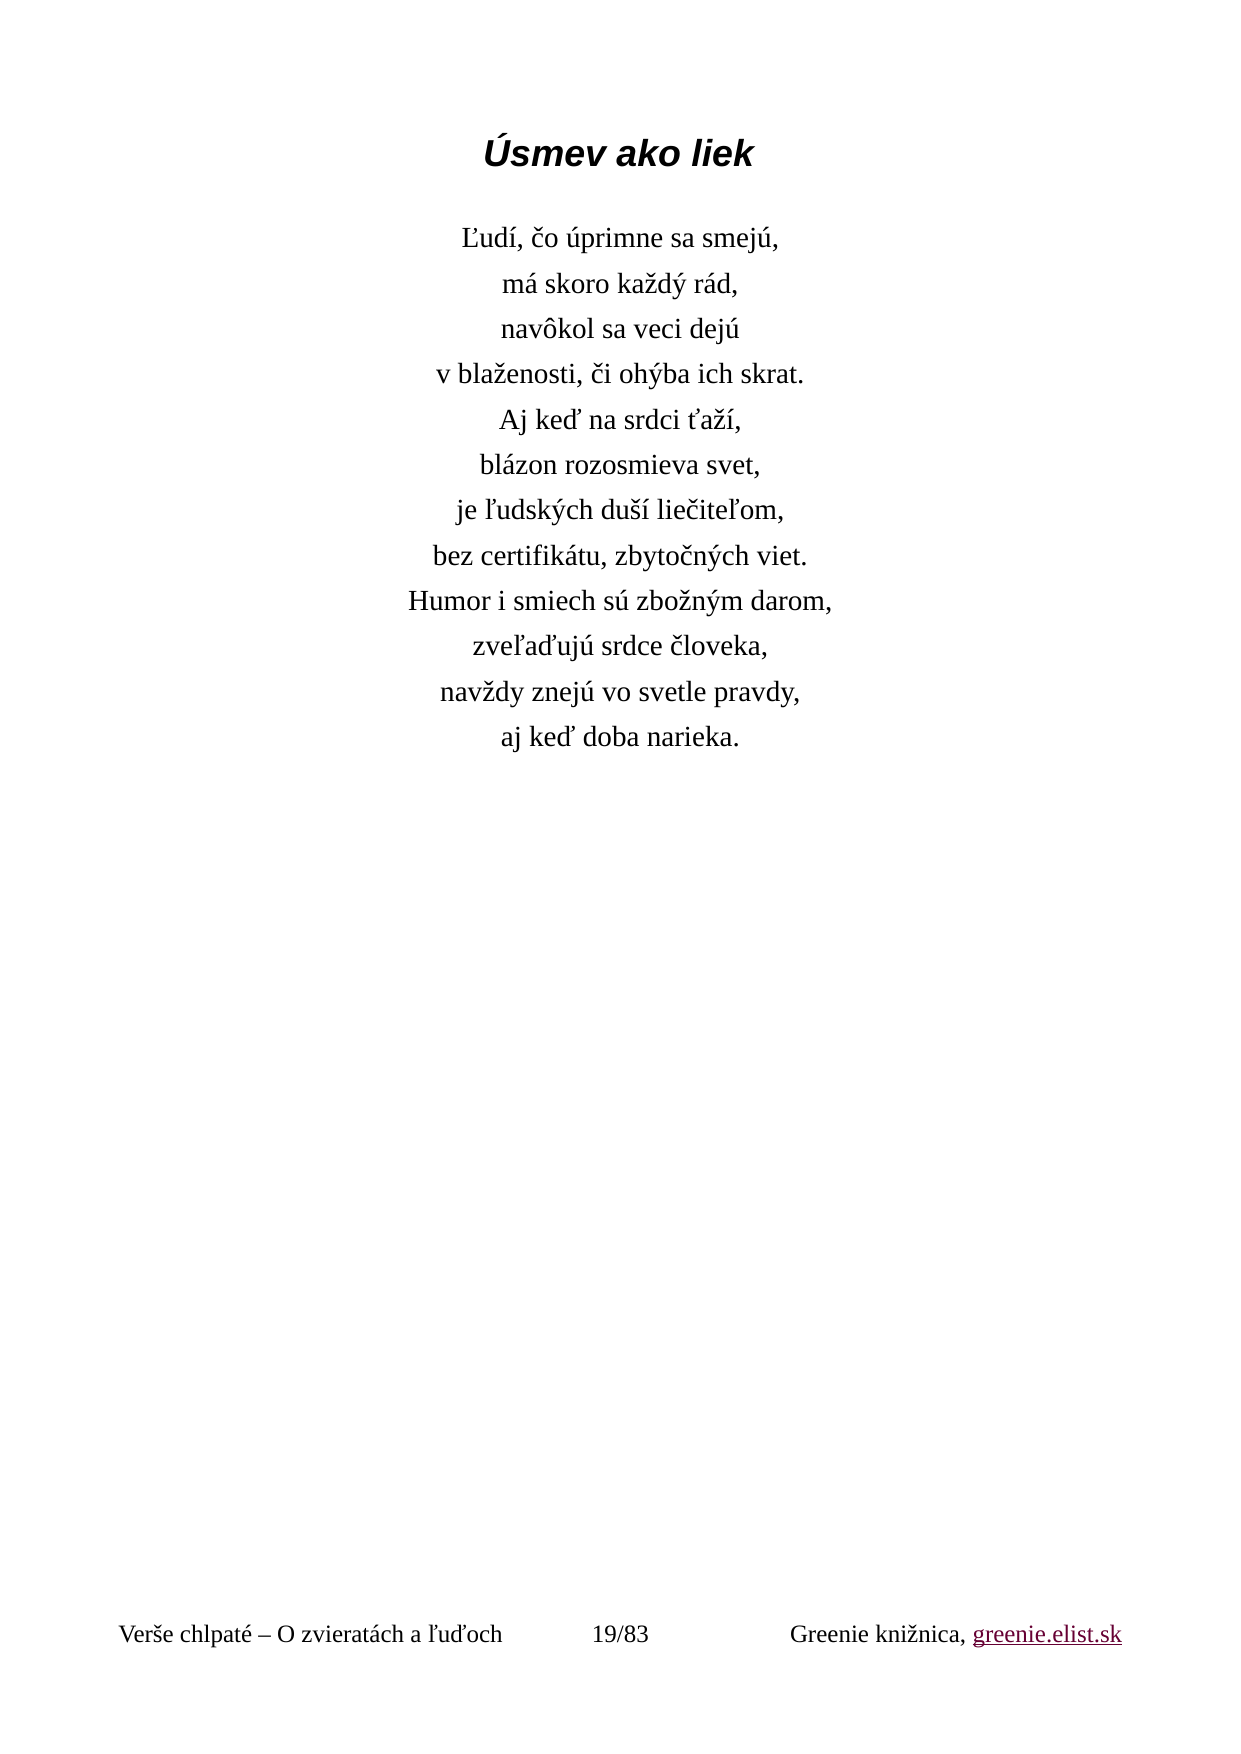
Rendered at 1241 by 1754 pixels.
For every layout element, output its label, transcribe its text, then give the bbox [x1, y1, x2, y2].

text je ľudských duší liečiteľom, [106, 492, 1134, 526]
text má skoro každý rád, [106, 266, 1134, 299]
text aj keď doba narieka. [106, 719, 1134, 752]
subtitle Úsmev ako liek [106, 131, 1134, 174]
text navždy znejú vo svetle pravdy, [106, 674, 1134, 707]
text Humor i smiech sú zbožným darom, [106, 583, 1134, 617]
text Aj keď na srdci ťaží, [106, 402, 1134, 435]
text zveľaďujú srdce človeka, [106, 628, 1134, 662]
text navôkol sa veci dejú [106, 311, 1134, 345]
text Ľudí, čo úprimne sa smejú, [106, 221, 1134, 254]
text bez certifikátu, zbytočných viet. [106, 538, 1134, 571]
text v blaženosti, či ohýba ich skrat. [106, 356, 1134, 390]
text blázon rozosmieva svet, [106, 447, 1134, 481]
